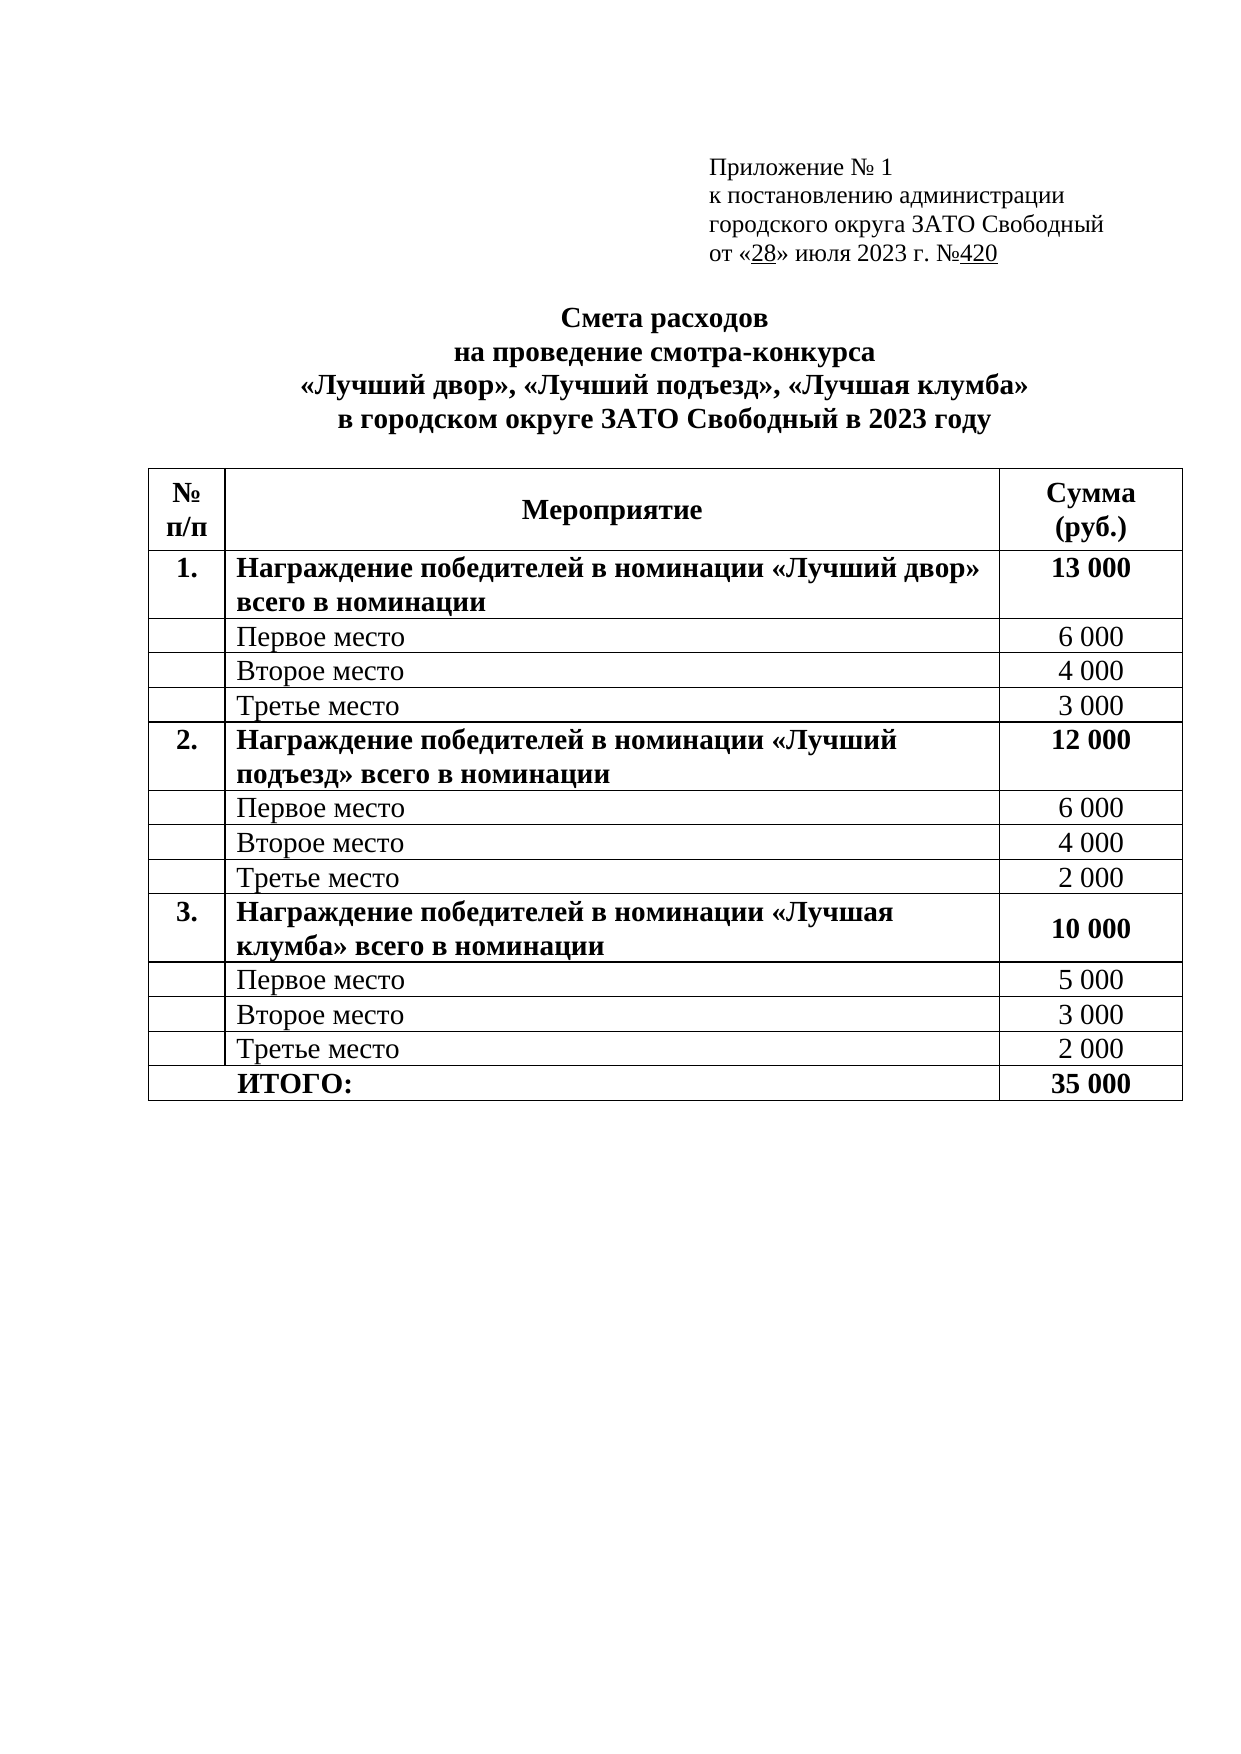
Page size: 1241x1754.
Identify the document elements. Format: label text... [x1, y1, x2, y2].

table_cell 12 000 [1000, 723, 1182, 789]
table_header Мероприятие [226, 469, 999, 549]
table_cell [149, 1032, 224, 1065]
table_cell Первое место [226, 619, 999, 652]
table_cell [149, 997, 224, 1031]
table_cell Второе место [226, 653, 999, 687]
table_cell [149, 791, 224, 824]
table_cell 3. [149, 894, 224, 961]
table_header Сумма (руб.) [1000, 469, 1182, 549]
table_cell [149, 860, 224, 893]
text Приложение № 1 [709, 152, 1181, 180]
table_cell [149, 963, 224, 996]
table_cell ИТОГО: [149, 1066, 999, 1100]
text в городском округе ЗАТО Свободный в 2023 году [148, 401, 1181, 434]
table_cell Третье место [226, 1032, 999, 1065]
table_cell 5 000 [1000, 963, 1182, 996]
table_cell Третье место [226, 860, 999, 893]
table_cell [149, 619, 224, 652]
table_cell [149, 688, 224, 721]
table_cell Награждение победителей в номинации «Лучший подъезд» всего в номинации [226, 723, 999, 789]
text Смета расходов [148, 300, 1181, 334]
table_cell 6 000 [1000, 791, 1182, 824]
table_cell 2 000 [1000, 1032, 1182, 1065]
table_cell 4 000 [1000, 825, 1182, 859]
table_cell Первое место [226, 963, 999, 996]
table_cell Второе место [226, 825, 999, 859]
table_cell [149, 653, 224, 687]
table_cell 6 000 [1000, 619, 1182, 652]
table_cell 2. [149, 723, 224, 789]
table_cell Третье место [226, 688, 999, 721]
table_cell 4 000 [1000, 653, 1182, 687]
text на проведение смотра-конкурса [148, 334, 1181, 367]
text «Лучший двор», «Лучший подъезд», «Лучшая клумба» [148, 367, 1181, 401]
table_cell Первое место [226, 791, 999, 824]
table_cell 10 000 [1000, 894, 1182, 961]
text от «28» июля 2023 г. №420 [709, 238, 1181, 267]
table_cell Награждение победителей в номинации «Лучший двор» всего в номинации [226, 551, 999, 618]
text к постановлению администрации [709, 180, 1181, 209]
table_cell 35 000 [1000, 1066, 1182, 1100]
table_header № п/п [149, 469, 224, 549]
table_cell 2 000 [1000, 860, 1182, 893]
table_cell 13 000 [1000, 551, 1182, 618]
table_cell Второе место [226, 997, 999, 1031]
table_cell 1. [149, 551, 224, 618]
table_cell 3 000 [1000, 997, 1182, 1031]
text городского округа ЗАТО Свободный [709, 209, 1181, 238]
table_cell [149, 825, 224, 859]
table_cell Награждение победителей в номинации «Лучшая клумба» всего в номинации [226, 894, 999, 961]
table_cell 3 000 [1000, 688, 1182, 721]
